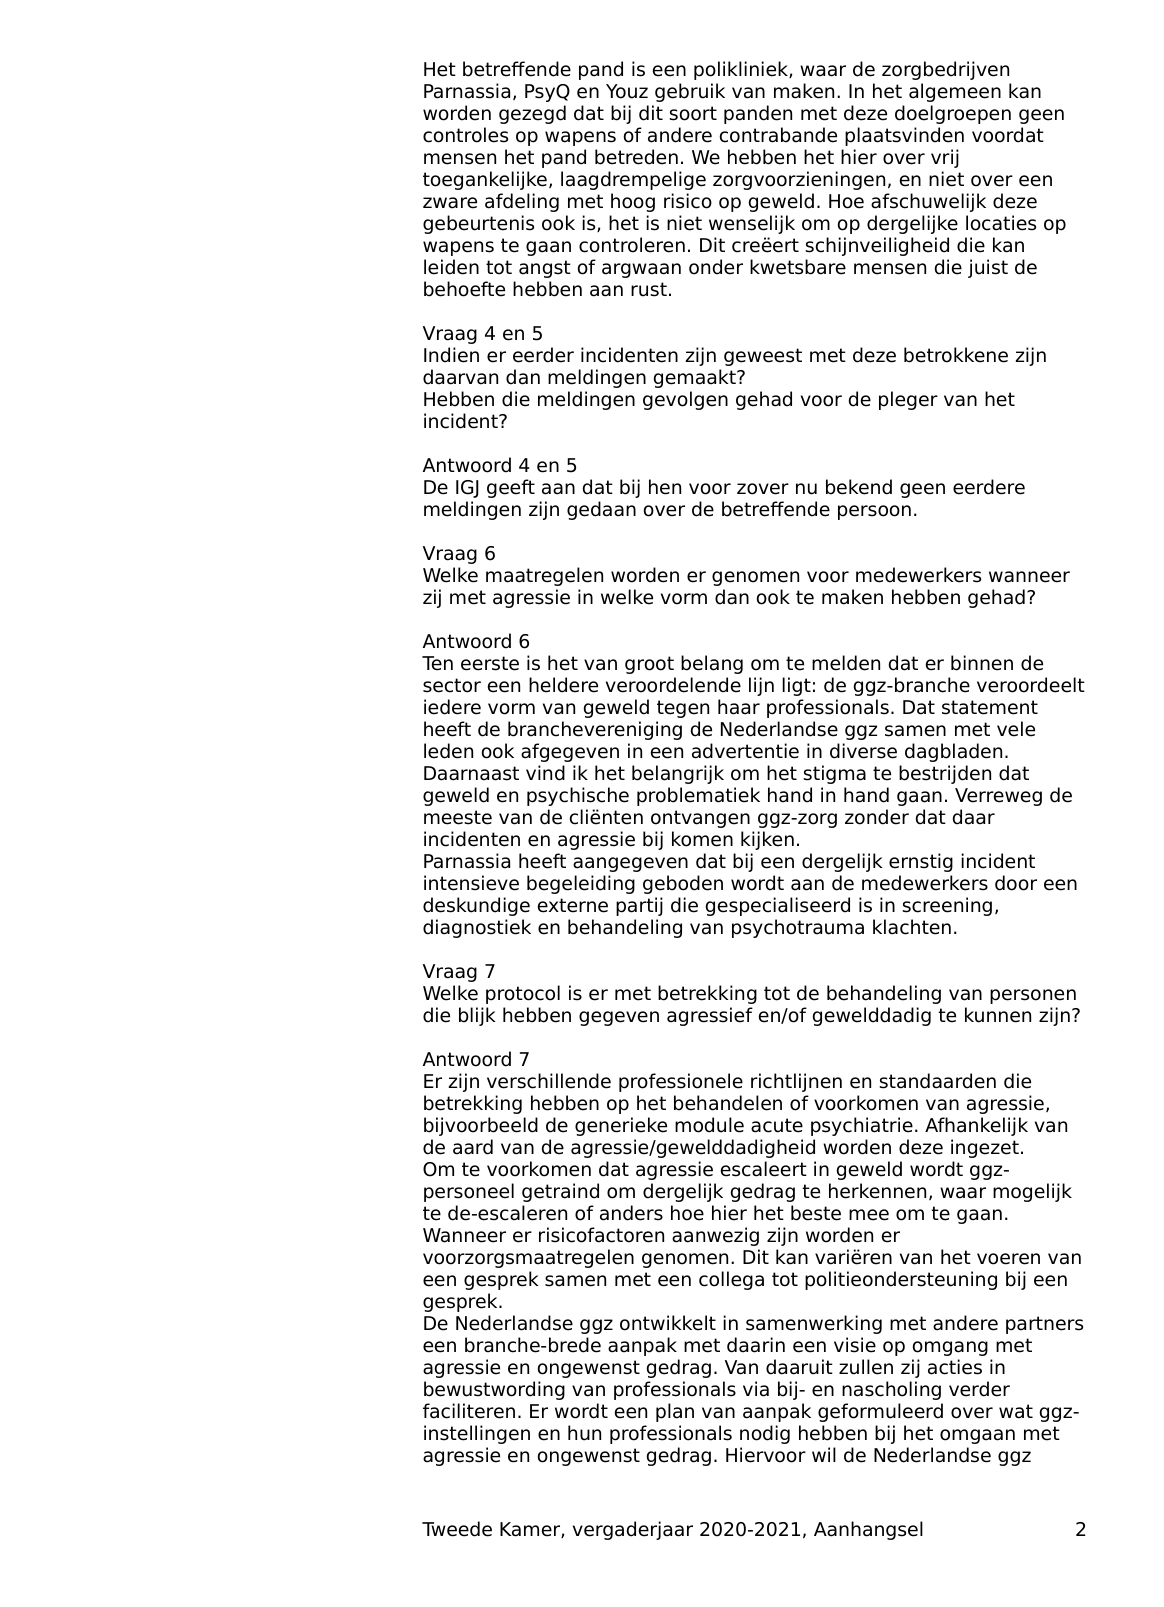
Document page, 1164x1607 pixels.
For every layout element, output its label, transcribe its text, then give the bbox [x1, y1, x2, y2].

text Om te voorkomen dat agressie escaleert in geweld wordt ggz-personeel getraind om dergelijk gedrag te herkennen, waar mogelijk te de-escaleren of anders hoe hier het beste mee om te gaan. Wanneer er risicofactoren aanwezig zijn worden er voorzorgsmaatregelen genomen. Dit kan variëren van het voeren van een gesprek samen met een collega tot politieondersteuning bij een gesprek. [422, 1159, 1087, 1313]
text Parnassia heeft aangegeven dat bij een dergelijk ernstig incident intensieve begeleiding geboden wordt aan de medewerkers door een deskundige externe partij die gespecialiseerd is in screening, diagnostiek en behandeling van psychotrauma klachten. [422, 851, 1087, 939]
text Antwoord 7 [422, 1049, 1087, 1071]
text Hebben die meldingen gevolgen gehad voor de pleger van het incident? [422, 389, 1087, 433]
text Vraag 6 [422, 543, 1087, 565]
text Welke protocol is er met betrekking tot de behandeling van personen die blijk hebben gegeven agressief en/of gewelddadig te kunnen zijn? [422, 983, 1087, 1027]
text Antwoord 4 en 5 [422, 455, 1087, 477]
text Het betreffende pand is een polikliniek, waar de zorgbedrijven Parnassia, PsyQ en Youz gebruik van maken. In het algemeen kan worden gezegd dat bij dit soort panden met deze doelgroepen geen controles op wapens of andere contrabande plaatsvinden voordat mensen het pand betreden. We hebben het hier over vrij toegankelijke, laagdrempelige zorgvoorzieningen, en niet over een zware afdeling met hoog risico op geweld. Hoe afschuwelijk deze gebeurtenis ook is, het is niet wenselijk om op dergelijke locaties op wapens te gaan controleren. Dit creëert schijnveiligheid die kan leiden tot angst of argwaan onder kwetsbare mensen die juist de behoefte hebben aan rust. [422, 59, 1087, 301]
text Ten eerste is het van groot belang om te melden dat er binnen de sector een heldere veroordelende lijn ligt: de ggz-branche veroordeelt iedere vorm van geweld tegen haar professionals. Dat statement heeft de branchevereniging de Nederlandse ggz samen met vele leden ook afgegeven in een advertentie in diverse dagbladen. Daarnaast vind ik het belangrijk om het stigma te bestrijden dat geweld en psychische problematiek hand in hand gaan. Verreweg de meeste van de cliënten ontvangen ggz-zorg zonder dat daar incidenten en agressie bij komen kijken. [422, 653, 1087, 851]
text Vraag 7 [422, 961, 1087, 983]
text Er zijn verschillende professionele richtlijnen en standaarden die betrekking hebben op het behandelen of voorkomen van agressie, bijvoorbeeld de generieke module acute psychiatrie. Afhankelijk van de aard van de agressie/gewelddadigheid worden deze ingezet. [422, 1071, 1087, 1159]
text Welke maatregelen worden er genomen voor medewerkers wanneer zij met agressie in welke vorm dan ook te maken hebben gehad? [422, 565, 1087, 609]
text De Nederlandse ggz ontwikkelt in samenwerking met andere partners een branche-brede aanpak met daarin een visie op omgang met agressie en ongewenst gedrag. Van daaruit zullen zij acties in bewustwording van professionals via bij- en nascholing verder faciliteren. Er wordt een plan van aanpak geformuleerd over wat ggz-instellingen en hun professionals nodig hebben bij het omgaan met agressie en ongewenst gedrag. Hiervoor wil de Nederlandse ggz [422, 1313, 1087, 1467]
text Indien er eerder incidenten zijn geweest met deze betrokkene zijn daarvan dan meldingen gemaakt? [422, 345, 1087, 389]
text Antwoord 6 [422, 631, 1087, 653]
text Vraag 4 en 5 [422, 323, 1087, 345]
text De IGJ geeft aan dat bij hen voor zover nu bekend geen eerdere meldingen zijn gedaan over de betreffende persoon. [422, 477, 1087, 521]
